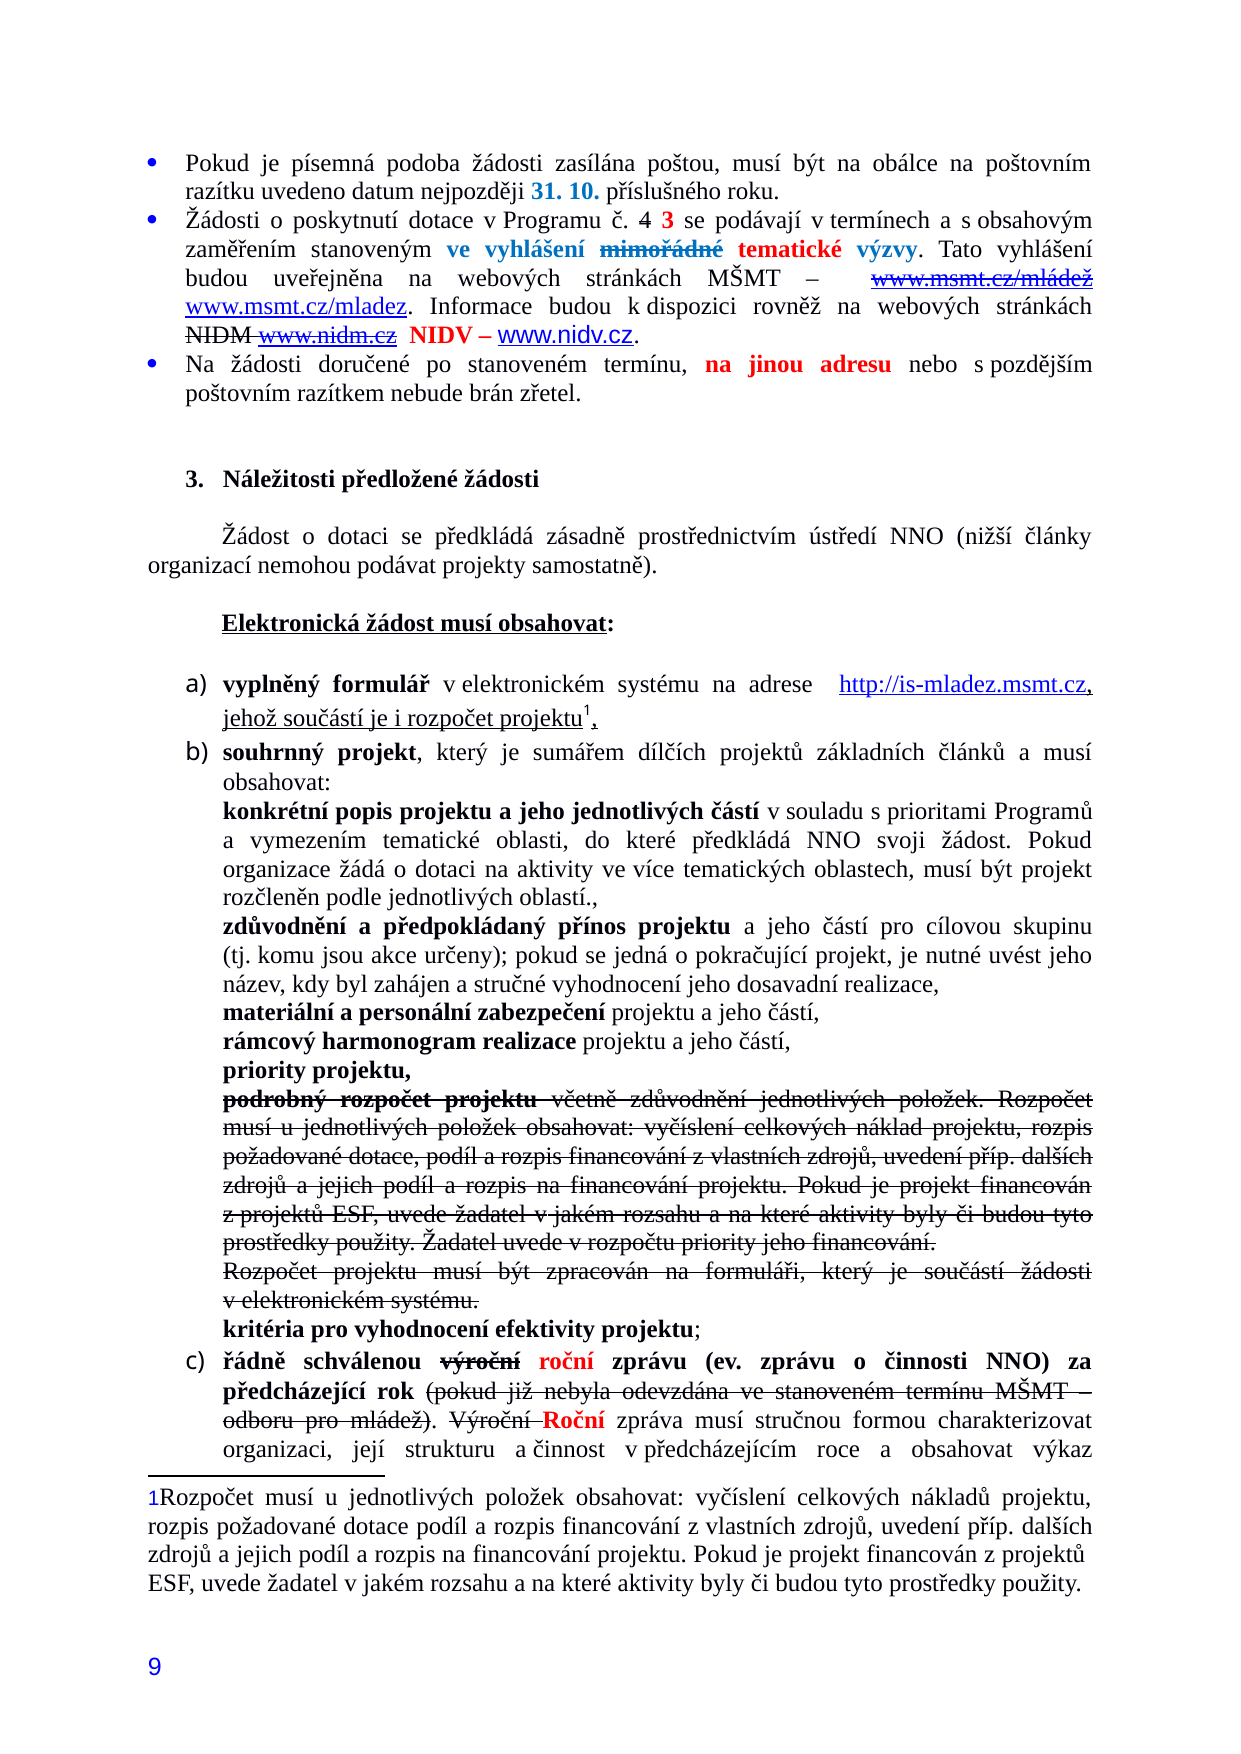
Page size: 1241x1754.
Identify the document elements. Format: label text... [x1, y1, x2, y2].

list souhrnný projekt, který je sumářem dílčích projektů základních článků a musí obsahovat: [185, 733, 1093, 796]
text podrobný rozpočet projektu včetně zdůvodnění jednotlivých položek. Rozpočet musí u jednotlivých položek obsahovat: vyčíslení celkových náklad projektu, rozpis požadované dotace, podíl a rozpis financování z vlastních zdrojů, uvedení příp. dalších zdrojů a jejich podíl a rozpis na financování projektu. Pokud je projekt financován z projektů ESF, uvede žadatel v jakém rozsahu a na které aktivity byly či budou tyto prostředky použity. Žadatel uvede v rozpočtu priority jeho financování. [223, 1084, 1093, 1099]
list řádně schválenou výroční roční zprávu (ev. zprávu o činnosti NNO) za předcházející rok (pokud již nebyla odevzdána ve stanoveném termínu MŠMT – odboru pro mládež). Výroční Roční zpráva musí stručnou formou charakterizovat organizaci, její strukturu a činnost v předcházejícím roce a obsahovat výkaz [185, 1342, 1093, 1463]
list Na žádosti doručené po stanoveném termínu, na jinou adresu nebo s pozdějším poštovním razítkem nebude brán zřetel. [148, 349, 1093, 406]
list Žádosti o poskytnutí dotace v Programu č. 4 3 se podávají v termínech a s obsahovým zaměřením stanoveným ve vyhlášení mimořádné tematické výzvy. Tato vyhlášení budou uveřejněna na webových stránkách MŠMT – www.msmt.cz/mládež www.msmt.cz/mladez. Informace budou k dispozici rovněž na webových stránkách NIDM www.nidm.cz NIDV – www.nidv.cz. [148, 205, 1093, 349]
text materiální a personální zabezpečení projektu a jeho částí, [223, 997, 1093, 1026]
list vyplněný formulář v elektronickém systému na adrese http://is-mladez.msmt.cz, jehož součástí je i rozpočet projektu, [185, 665, 1093, 733]
text priority projektu, [223, 1055, 1093, 1084]
text podrobný rozpočet projektu včetně zdůvodnění jednotlivých položek. Rozpočet musí u jednotlivých položek obsahovat: vyčíslení celkových náklad projektu, rozpis požadované dotace, podíl a rozpis financování z vlastních zdrojů, uvedení příp. dalších zdrojů a jejich podíl a rozpis na financování projektu. Pokud je projekt financován z projektů ESF, uvede žadatel v jakém rozsahu a na které aktivity byly či budou tyto prostředky použity. Žadatel uvede v rozpočtu priority jeho financování. [223, 1101, 1093, 1128]
text podrobný rozpočet projektu včetně zdůvodnění jednotlivých položek. Rozpočet musí u jednotlivých položek obsahovat: vyčíslení celkových náklad projektu, rozpis požadované dotace, podíl a rozpis financování z vlastních zdrojů, uvedení příp. dalších zdrojů a jejich podíl a rozpis na financování projektu. Pokud je projekt financován z projektů ESF, uvede žadatel v jakém rozsahu a na které aktivity byly či budou tyto prostředky použity. Žadatel uvede v rozpočtu priority jeho financování. [223, 1158, 1093, 1214]
text rámcový harmonogram realizace projektu a jeho částí, [223, 1026, 1093, 1055]
text konkrétní popis projektu a jeho jednotlivých částí v souladu s prioritami Programů a vymezením tematické oblasti, do které předkládá NNO svoji žádost. Pokud organizace žádá o dotaci na aktivity ve více tematických oblastech, musí být projekt rozčleněn podle jednotlivých oblastí., [223, 796, 1093, 911]
text zdůvodnění a předpokládaný přínos projektu a jeho částí pro cílovou skupinu (tj. komu jsou akce určeny); pokud se jedná o pokračující projekt, je nutné uvést jeho název, kdy byl zahájen a stručné vyhodnocení jeho dosavadní realizace, [223, 911, 1093, 997]
list Pokud je písemná podoba žádosti zasílána poštou, musí být na obálce na poštovním razítku uvedeno datum nejpozději 31. 10. příslušného roku. [148, 148, 1093, 205]
text Elektronická žádost musí obsahovat: [148, 608, 1093, 636]
text podrobný rozpočet projektu včetně zdůvodnění jednotlivých položek. Rozpočet musí u jednotlivých položek obsahovat: vyčíslení celkových náklad projektu, rozpis požadované dotace, podíl a rozpis financování z vlastních zdrojů, uvedení příp. dalších zdrojů a jejich podíl a rozpis na financování projektu. Pokud je projekt financován z projektů ESF, uvede žadatel v jakém rozsahu a na které aktivity byly či budou tyto prostředky použity. Žadatel uvede v rozpočtu priority jeho financování. [223, 1215, 1093, 1256]
text Rozpočet projektu musí být zpracován na formuláři, který je součástí žádosti v elektronickém systému. [223, 1256, 1093, 1314]
text podrobný rozpočet projektu včetně zdůvodnění jednotlivých položek. Rozpočet musí u jednotlivých položek obsahovat: vyčíslení celkových náklad projektu, rozpis požadované dotace, podíl a rozpis financování z vlastních zdrojů, uvedení příp. dalších zdrojů a jejich podíl a rozpis na financování projektu. Pokud je projekt financován z projektů ESF, uvede žadatel v jakém rozsahu a na které aktivity byly či budou tyto prostředky použity. Žadatel uvede v rozpočtu priority jeho financování. [223, 1129, 1093, 1157]
text kritéria pro vyhodnocení efektivity projektu; [223, 1314, 1093, 1342]
list Náležitosti předložené žádosti [185, 464, 1093, 493]
list Rozpočet musí u jednotlivých položek obsahovat: vyčíslení celkových nákladů projektu, rozpis požadované dotace podíl a rozpis financování z vlastních zdrojů, uvedení příp. dalších zdrojů a jejich podíl a rozpis na financování projektu. Pokud je projekt financován z projektů ESF, uvede žadatel v jakém rozsahu a na které aktivity byly či budou tyto prostředky použity. [148, 1482, 1093, 1597]
text Žádost o dotaci se předkládá zásadně prostřednictvím ústředí NNO (nižší články organizací nemohou podávat projekty samostatně). [148, 521, 1093, 579]
